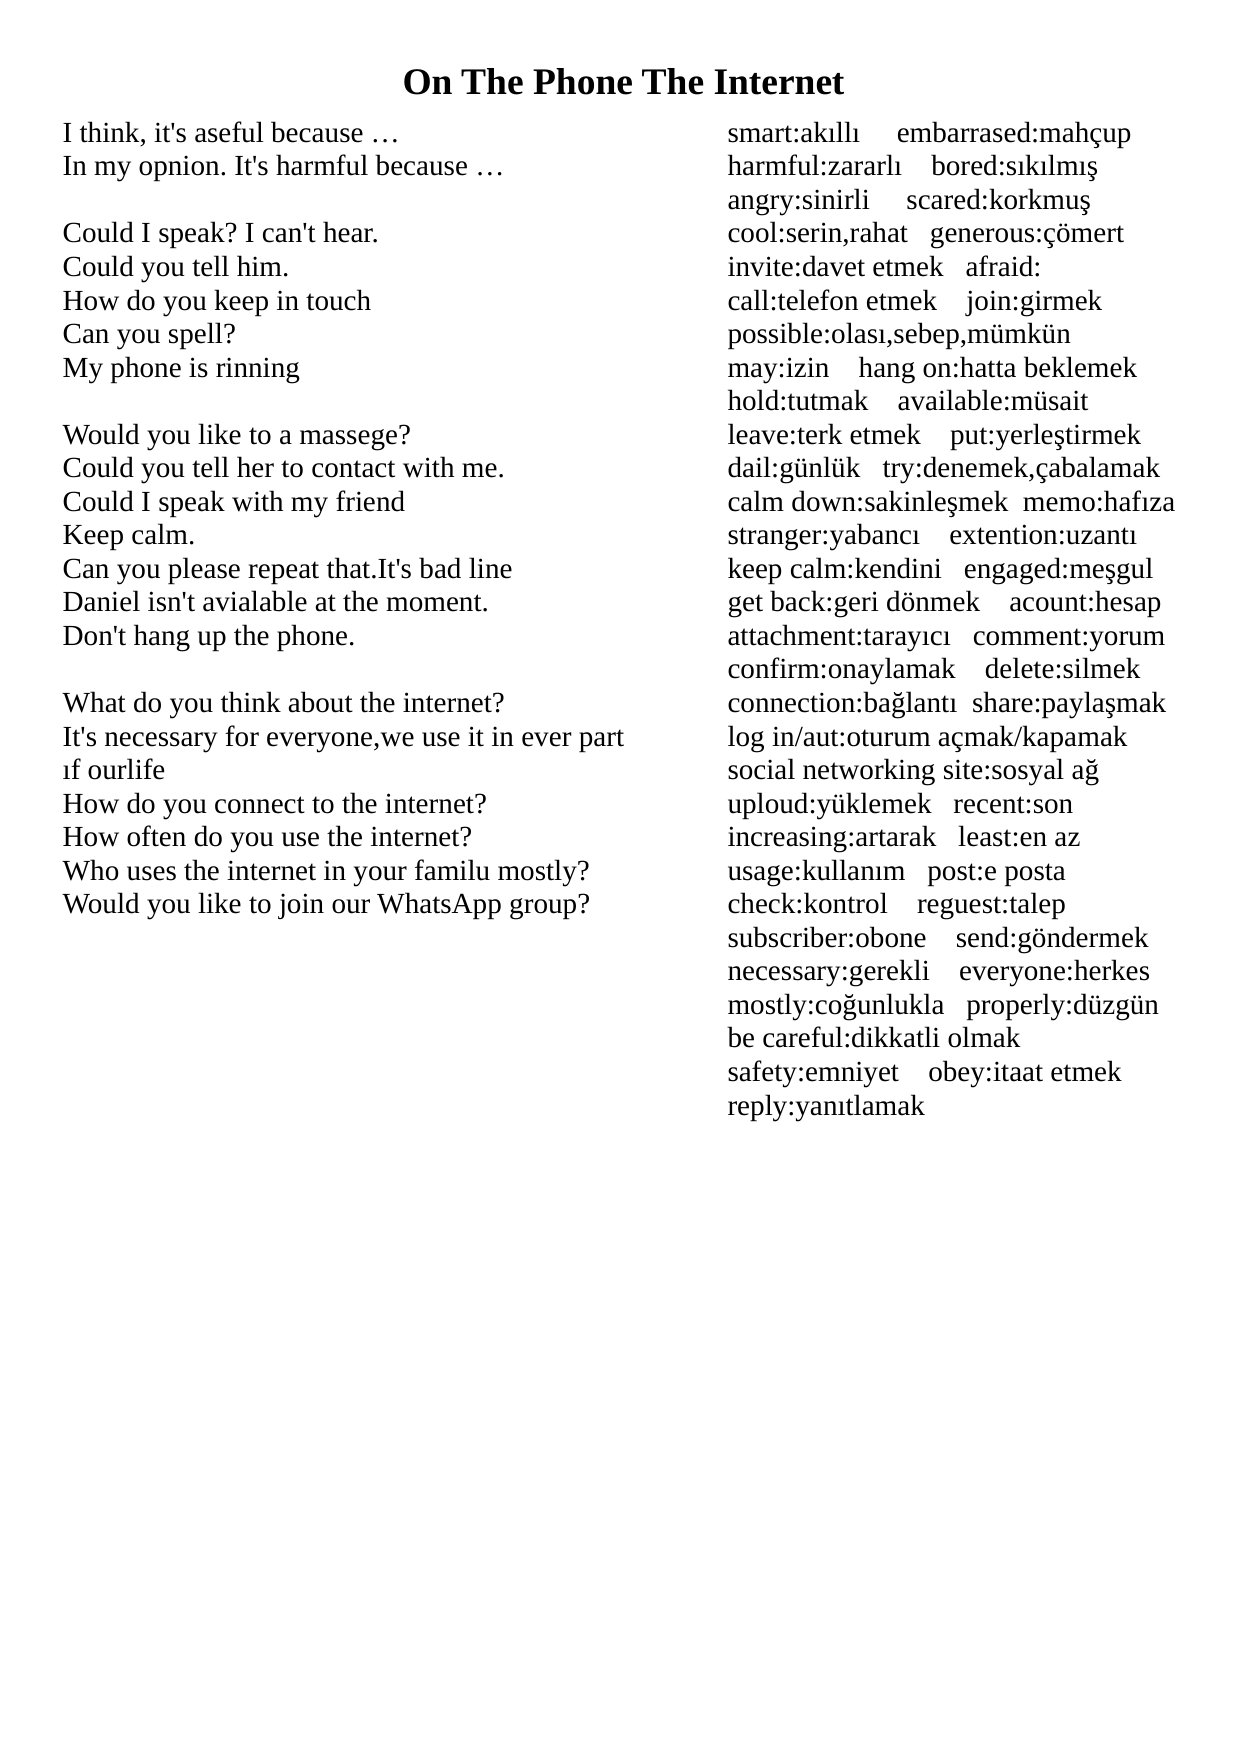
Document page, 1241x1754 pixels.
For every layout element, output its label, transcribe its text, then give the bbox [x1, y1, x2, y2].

text On The Phone The Internet [62, 59, 1184, 102]
text I think, it's aseful because … smart:akıllı embarrased:mahçup In my opnion. It's harmful because … harmful:zararlı bored:sıkılmış angry:sinirli scared:korkmuş Could I speak? I can't hear. cool:serin,rahat generous:çömert Could you tell him. invite:davet etmek afraid: How do you keep in touch call:telefon etmek join:girmek Can you spell? possible:olası,sebep,mümkün My phone is rinning may:izin hang on:hatta beklemek hold:tutmak available:müsait Would you like to a massege? leave:terk etmek put:yerleştirmek Could you tell her to contact with me. dail:günlük try:denemek,çabalamak Could I speak with my friend calm down:sakinleşmek memo:hafıza Keep calm. stranger:yabancı extention:uzantı Can you please repeat that.It's bad line keep calm:kendini engaged:meşgul Daniel isn't avialable at the moment. get back:geri dönmek acount:hesap Don't hang up the phone. attachment:tarayıcı comment:yorum confirm:onaylamak delete:silmek What do you think about the internet? connection:bağlantı share:paylaşmak It's necessary for everyone,we use it in ever part log in/aut:oturum açmak/kapamak ıf ourlife social networking site:sosyal ağ How do you connect to the internet? uploud:yüklemek recent:son How often do you use the internet? increasing:artarak least:en az Who uses the internet in your familu mostly? usage:kullanım post:e posta Would you like to join our WhatsApp group? check:kontrol reguest:talep subscriber:obone send:göndermek necessary:gerekli everyone:herkes mostly:coğunlukla properly:düzgün be careful:dikkatli olmak safety:emniyet obey:itaat etmek reply:yanıtlamak [62, 115, 1184, 1155]
